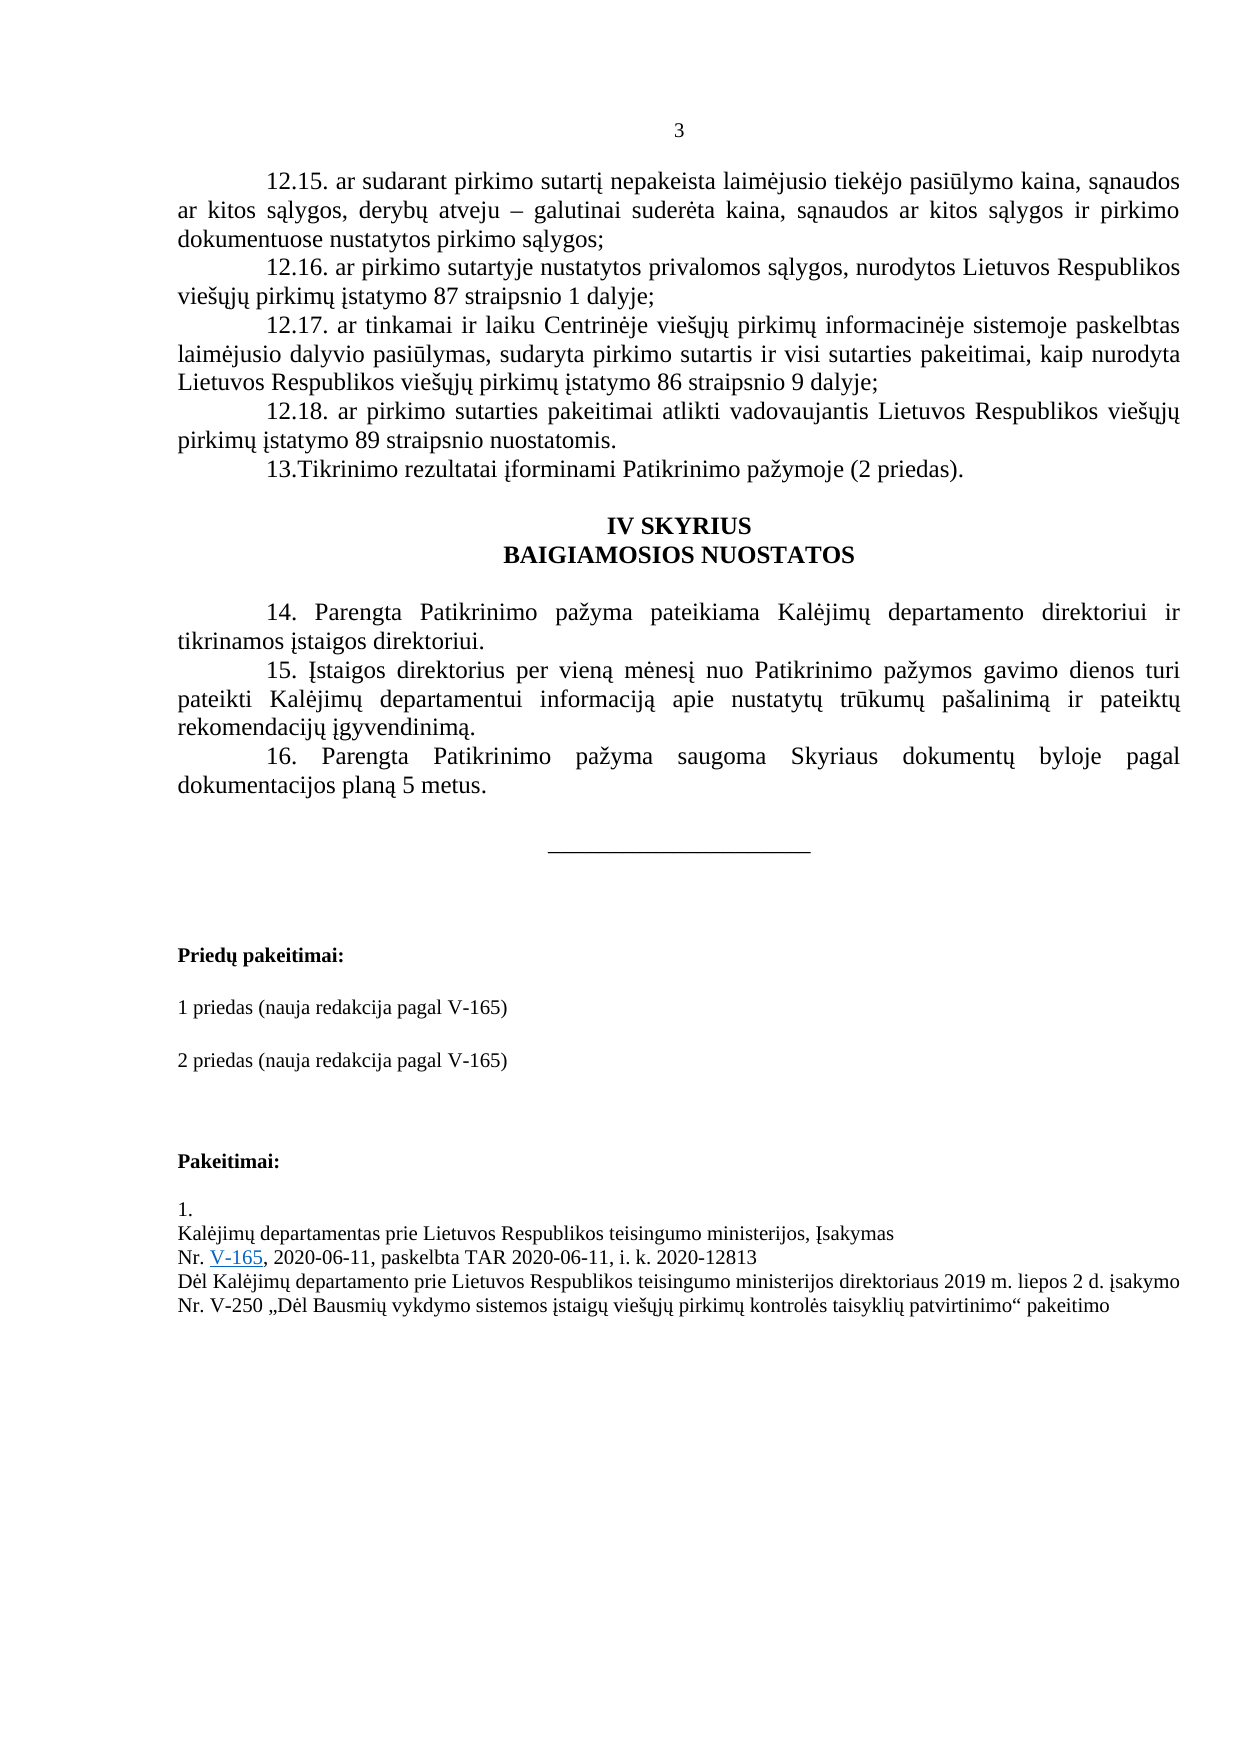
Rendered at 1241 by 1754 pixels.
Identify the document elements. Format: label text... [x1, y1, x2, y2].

text BAIGIAMOSIOS NUOSTATOS [177, 540, 1181, 569]
text _____________________ [177, 827, 1181, 856]
text 12.16. ar pirkimo sutartyje nustatytos privalomos sąlygos, nurodytos Lietuvos Respublikos viešųjų pirkimų įstatymo 87 straipsnio 1 dalyje; [177, 252, 1181, 310]
text Nr. V-165, 2020-06-11, paskelbta TAR 2020-06-11, i. k. 2020-12813 [177, 1245, 1181, 1269]
text 12.17. ar tinkamai ir laiku Centrinėje viešųjų pirkimų informacinėje sistemoje paskelbtas laimėjusio dalyvio pasiūlymas, sudaryta pirkimo sutartis ir visi sutarties pakeitimai, kaip nurodyta Lietuvos Respublikos viešųjų pirkimų įstatymo 86 straipsnio 9 dalyje; [177, 310, 1181, 396]
text Pakeitimai: [177, 1149, 1181, 1173]
text 2 priedas (nauja redakcija pagal V-165) [177, 1048, 1181, 1072]
text 16. Parengta Patikrinimo pažyma saugoma Skyriaus dokumentų byloje pagal dokumentacijos planą 5 metus. [177, 741, 1181, 799]
text 13.Tikrinimo rezultatai įforminami Patikrinimo pažymoje (2 priedas). [177, 454, 1181, 482]
text 14. Parengta Patikrinimo pažyma pateikiama Kalėjimų departamento direktoriui ir tikrinamos įstaigos direktoriui. [177, 597, 1181, 655]
text 12.15. ar sudarant pirkimo sutartį nepakeista laimėjusio tiekėjo pasiūlymo kaina, sąnaudos ar kitos sąlygos, derybų atveju – galutinai suderėta kaina, sąnaudos ar kitos sąlygos ir pirkimo dokumentuose nustatytos pirkimo sąlygos; [177, 166, 1181, 252]
text 15. Įstaigos direktorius per vieną mėnesį nuo Patikrinimo pažymos gavimo dienos turi pateikti Kalėjimų departamentui informaciją apie nustatytų trūkumų pašalinimą ir pateiktų rekomendacijų įgyvendinimą. [177, 655, 1181, 741]
text 1 priedas (nauja redakcija pagal V-165) [177, 995, 1181, 1019]
text IV SKYRIUS [177, 511, 1181, 540]
text 12.18. ar pirkimo sutarties pakeitimai atlikti vadovaujantis Lietuvos Respublikos viešųjų pirkimų įstatymo 89 straipsnio nuostatomis. [177, 396, 1181, 454]
text Kalėjimų departamentas prie Lietuvos Respublikos teisingumo ministerijos, Įsakymas [177, 1221, 1181, 1245]
text Priedų pakeitimai: [177, 942, 1181, 967]
text Dėl Kalėjimų departamento prie Lietuvos Respublikos teisingumo ministerijos direktoriaus 2019 m. liepos 2 d. įsakymo Nr. V-250 „Dėl Bausmių vykdymo sistemos įstaigų viešųjų pirkimų kontrolės taisyklių patvirtinimo“ pakeitimo [177, 1269, 1181, 1317]
text 1. [177, 1197, 1181, 1221]
